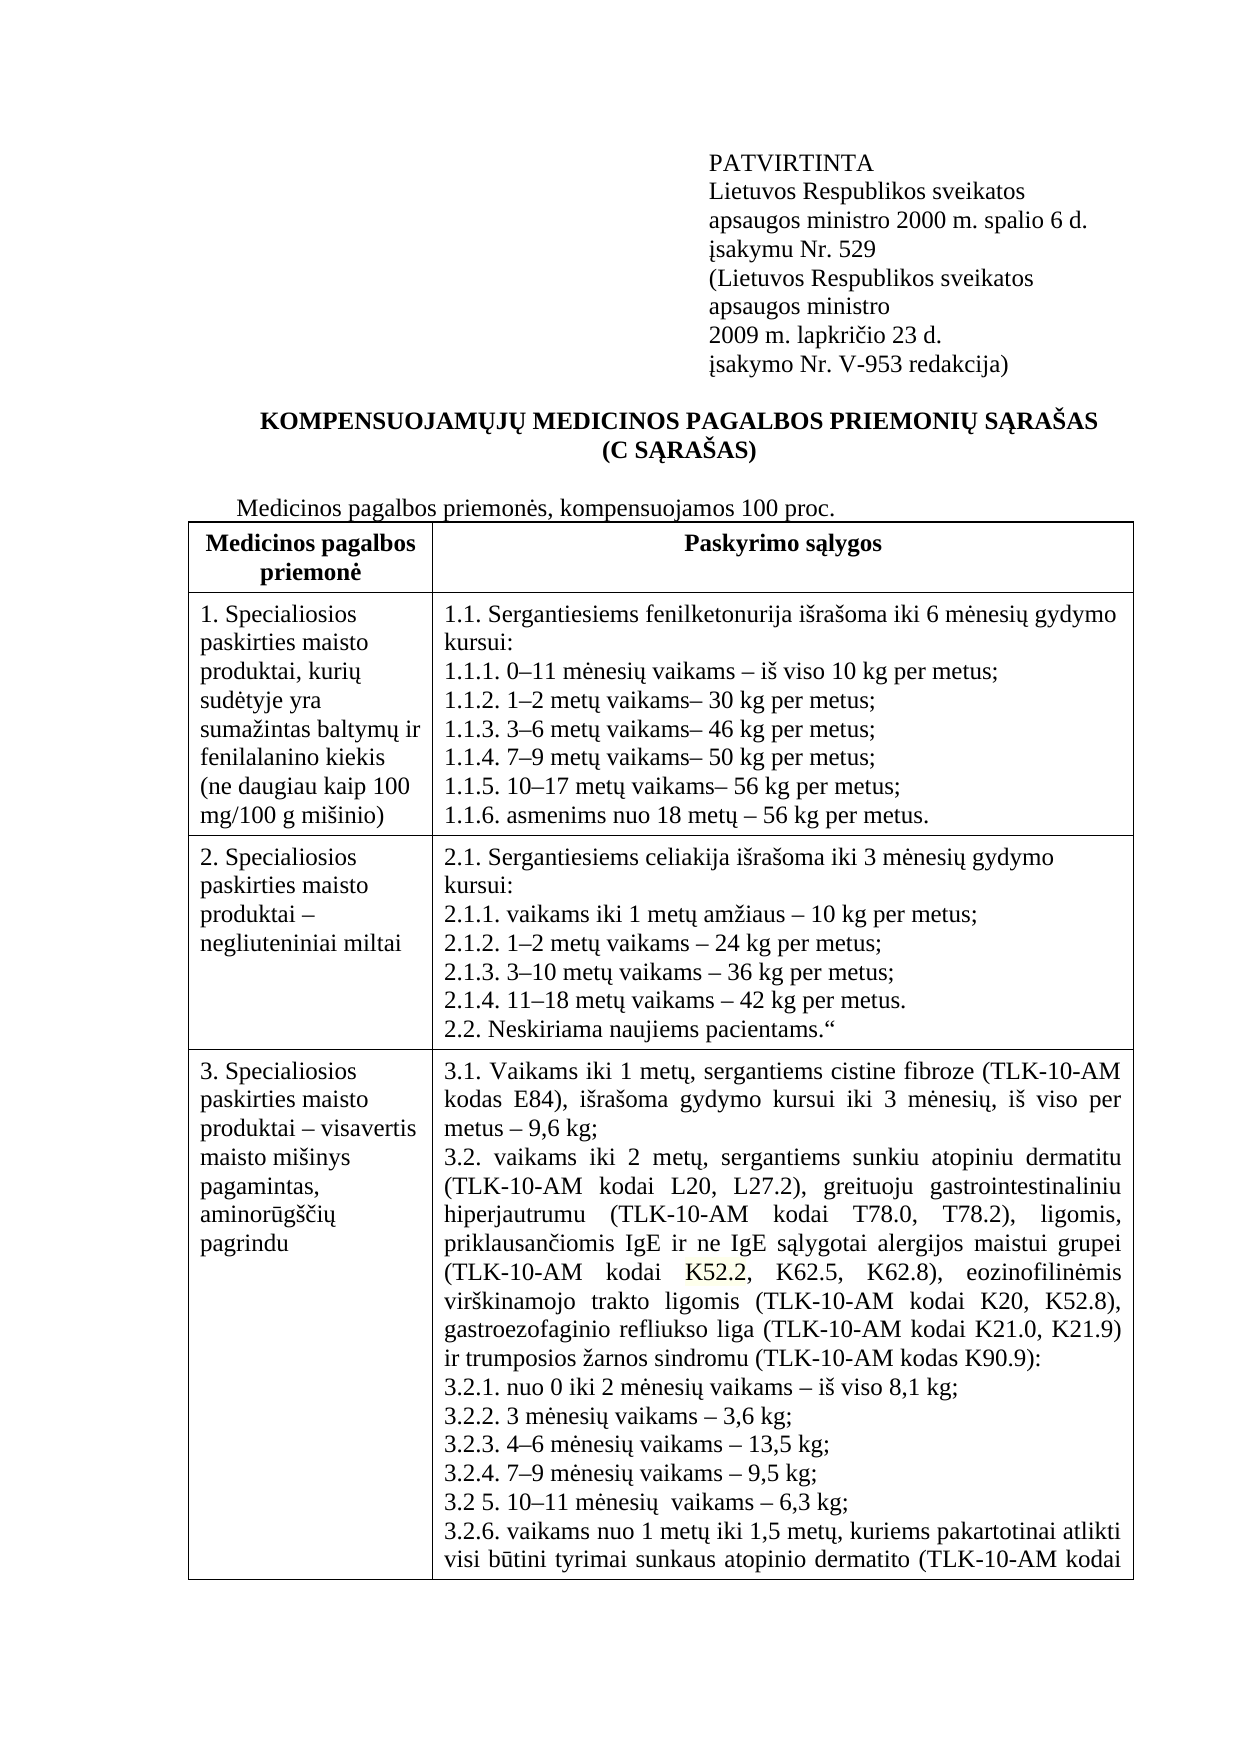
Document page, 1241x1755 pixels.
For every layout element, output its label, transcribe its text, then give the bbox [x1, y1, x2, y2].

text apsaugos ministro [177, 291, 1181, 320]
table_header Paskyrimo sąlygos [433, 523, 1133, 592]
text įsakymu Nr. 529 [177, 234, 1181, 263]
text Lietuvos Respublikos sveikatos [177, 176, 1181, 205]
text 2009 m. lapkričio 23 d. [177, 320, 1181, 349]
text apsaugos ministro 2000 m. spalio 6 d. [177, 205, 1181, 234]
table_cell 3. Specialiosios paskirties maisto produktai – visavertis maisto mišinys pagamintas, aminorūgščių pagrindu [189, 1050, 432, 1579]
table_header Medicinos pagalbos priemonė [189, 523, 432, 592]
text PATVIRTINTA [709, 148, 1181, 176]
table_cell 2. Specialiosios paskirties maisto produktai – negliuteniniai miltai [189, 836, 432, 1049]
text (C SĄRAŠAS) [177, 435, 1181, 464]
text KOMPENSUOJAMŲJŲ MEDICINOS PAGALBOS PRIEMONIŲ SĄRAŠAS [177, 406, 1181, 435]
table_cell 1. Specialiosios paskirties maisto produktai, kurių sudėtyje yra sumažintas baltymų ir fenilalanino kiekis (ne daugiau kaip 100 mg/100 g mišinio) [189, 593, 432, 835]
text įsakymo Nr. V-953 redakcija) [177, 349, 1181, 378]
table_cell 3.1. Vaikams iki 1 metų, sergantiems cistine fibroze (TLK-10-AM kodas E84), išrašoma gydymo kursui iki 3 mėnesių, iš viso per metus – 9,6 kg; 3.2. vaikams iki 2 metų, sergantiems sunkiu atopiniu dermatitu (TLK-10-AM kodai L20, L27.2), greituoju gastrointestinaliniu hiperjautrumu (TLK-10-AM kodai T78.0, T78.2), ligomis, priklausančiomis IgE ir ne IgE sąlygotai alergijos maistui grupei (TLK-10-AM kodai K52.2, K62.5, K62.8), eozinofilinėmis virškinamojo trakto ligomis (TLK-10-AM kodai K20, K52.8), gastroezofaginio refliukso liga (TLK-10-AM kodai K21.0, K21.9) ir trumposios žarnos sindromu (TLK-10-AM kodas K90.9): 3.2.1. nuo 0 iki 2 mėnesių vaikams – iš viso 8,1 kg; 3.2.2. 3 mėnesių vaikams – 3,6 kg; 3.2.3. 4–6 mėnesių vaikams – 13,5 kg; 3.2.4. 7–9 mėnesių vaikams – 9,5 kg; 3.2 5. 10–11 mėnesių vaikams – 6,3 kg; 3.2.6. vaikams nuo 1 metų iki 1,5 metų, kuriems pakartotinai atlikti visi būtini tyrimai sunkaus atopinio dermatito (TLK-10-AM kodai [433, 1050, 1133, 1579]
table_cell 1.1. Sergantiesiems fenilketonurija išrašoma iki 6 mėnesių gydymo kursui: 1.1.1. 0–11 mėnesių vaikams – iš viso 10 kg per metus; 1.1.2. 1–2 metų vaikams– 30 kg per metus; 1.1.3. 3–6 metų vaikams– 46 kg per metus; 1.1.4. 7–9 metų vaikams– 50 kg per metus; 1.1.5. 10–17 metų vaikams– 56 kg per metus; 1.1.6. asmenims nuo 18 metų – 56 kg per metus. [433, 593, 1133, 835]
text (Lietuvos Respublikos sveikatos [177, 263, 1181, 291]
text Medicinos pagalbos priemonės, kompensuojamos 100 proc. [177, 493, 1181, 521]
table_cell 2.1. Sergantiesiems celiakija išrašoma iki 3 mėnesių gydymo kursui: 2.1.1. vaikams iki 1 metų amžiaus – 10 kg per metus; 2.1.2. 1–2 metų vaikams – 24 kg per metus; 2.1.3. 3–10 metų vaikams – 36 kg per metus; 2.1.4. 11–18 metų vaikams – 42 kg per metus. 2.2. Neskiriama naujiems pacientams.“ [433, 836, 1133, 1049]
